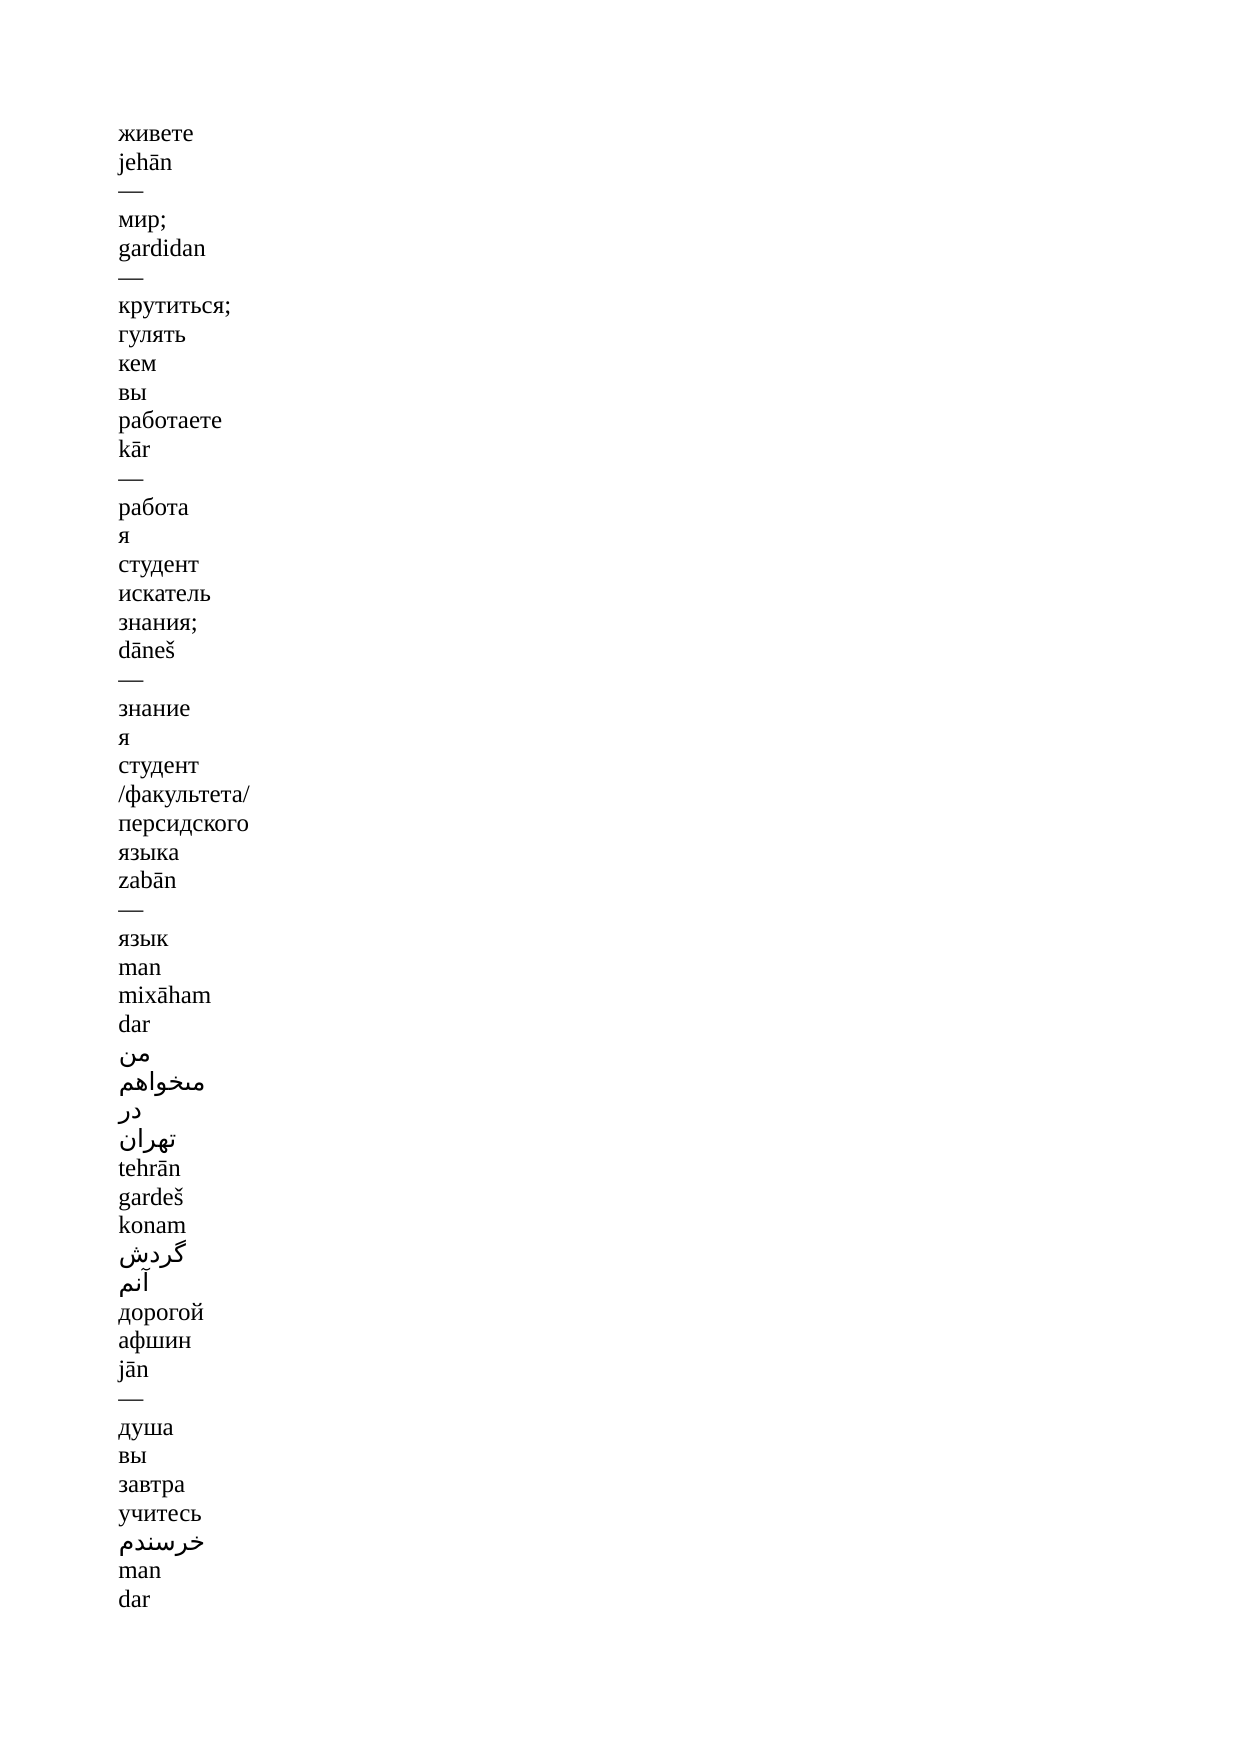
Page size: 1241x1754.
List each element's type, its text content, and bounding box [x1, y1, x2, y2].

text man [118, 952, 1122, 981]
text студент [118, 751, 1122, 779]
text kār [118, 434, 1122, 463]
text афшин [118, 1326, 1122, 1354]
text студент [118, 549, 1122, 578]
text — [118, 176, 1122, 204]
text языка [118, 837, 1122, 866]
text — [118, 894, 1122, 923]
text крутиться; [118, 291, 1122, 319]
text искатель [118, 578, 1122, 607]
text تهران‬ [118, 1124, 1122, 1153]
text مىخواهم [118, 1067, 1122, 1096]
text завтра [118, 1469, 1122, 1498]
text gardeš [118, 1182, 1122, 1211]
text персидского [118, 808, 1122, 837]
text знание [118, 693, 1122, 722]
text dāneš [118, 636, 1122, 664]
text man [118, 1556, 1122, 1584]
text знания; [118, 607, 1122, 636]
text mixāham [118, 981, 1122, 1009]
text /факультета/ [118, 779, 1122, 808]
text мир; [118, 204, 1122, 233]
text вы [118, 377, 1122, 406]
text — [118, 1383, 1122, 1412]
text душа [118, 1412, 1122, 1441]
text работа [118, 492, 1122, 521]
text учитесь [118, 1498, 1122, 1527]
text در [118, 1096, 1122, 1124]
text гулять [118, 319, 1122, 348]
text konam [118, 1211, 1122, 1239]
text дорогой [118, 1297, 1122, 1326]
text zabān [118, 866, 1122, 894]
text живете [118, 118, 1122, 147]
text кем [118, 348, 1122, 377]
text ‫گردش [118, 1239, 1122, 1268]
text — [118, 463, 1122, 492]
text gardidan [118, 233, 1122, 262]
text ‫من [118, 1038, 1122, 1067]
text jān [118, 1354, 1122, 1383]
text dar [118, 1009, 1122, 1038]
text — [118, 664, 1122, 693]
text dar [118, 1584, 1122, 1613]
text вы [118, 1441, 1122, 1469]
text — [118, 262, 1122, 291]
text jehān [118, 147, 1122, 176]
text آنم‬ [118, 1268, 1122, 1297]
text я [118, 722, 1122, 751]
text работаете [118, 406, 1122, 434]
text я [118, 521, 1122, 549]
text ‫خرسندم‬ [118, 1527, 1122, 1556]
text язык [118, 923, 1122, 952]
text tehrān [118, 1153, 1122, 1182]
